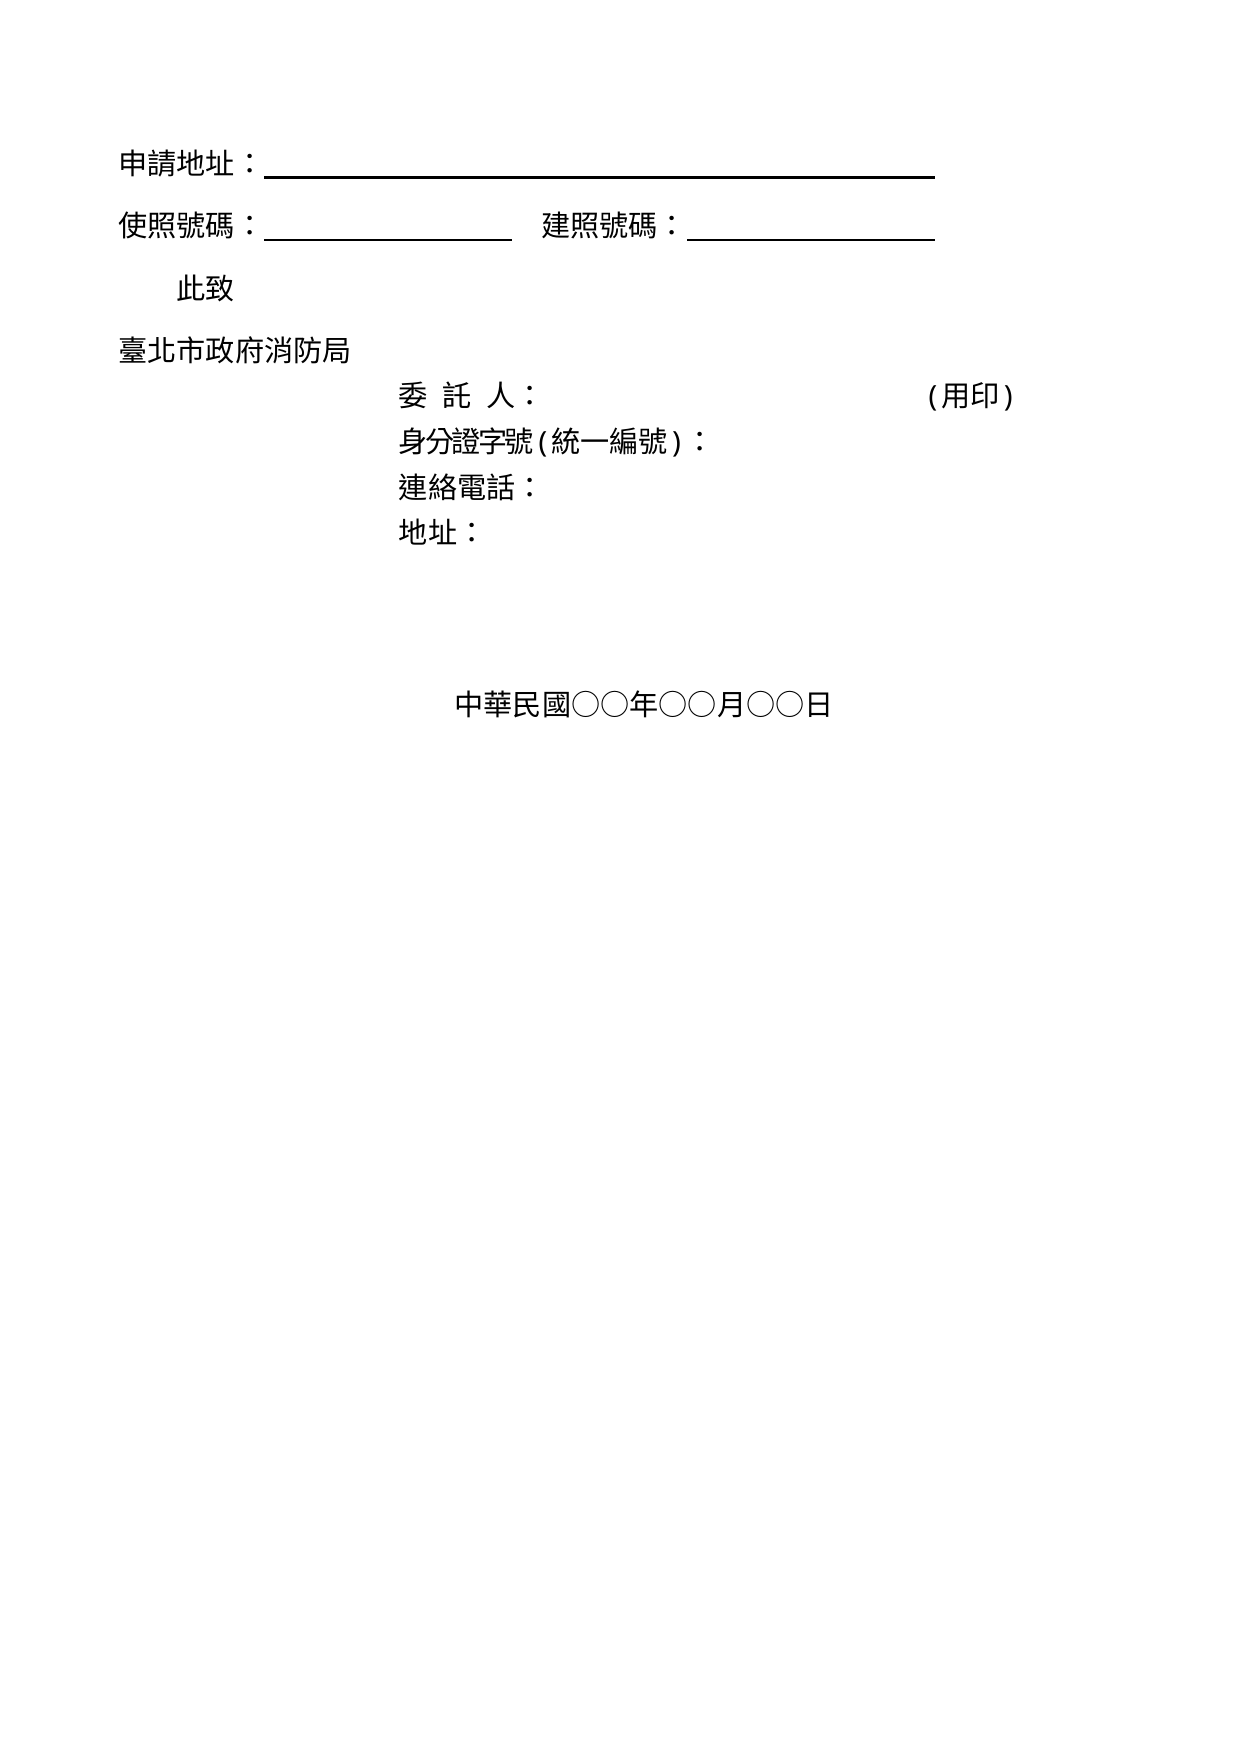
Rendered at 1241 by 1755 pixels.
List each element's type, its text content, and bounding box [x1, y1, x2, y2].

text 此致 [118, 245, 1169, 307]
text 連絡電話： [399, 461, 1169, 507]
text 臺北市政府消防局 [118, 307, 1169, 370]
text 委 託 人： (用印) [399, 370, 1169, 416]
text 地址： [399, 507, 1169, 553]
text 身分證字號(統一編號)： [399, 416, 1169, 461]
text 使照號碼： 建照號碼： [118, 182, 1169, 245]
text 中華民國○○年○○月○○日 [118, 661, 1169, 724]
text 申請地址： [118, 120, 1169, 182]
